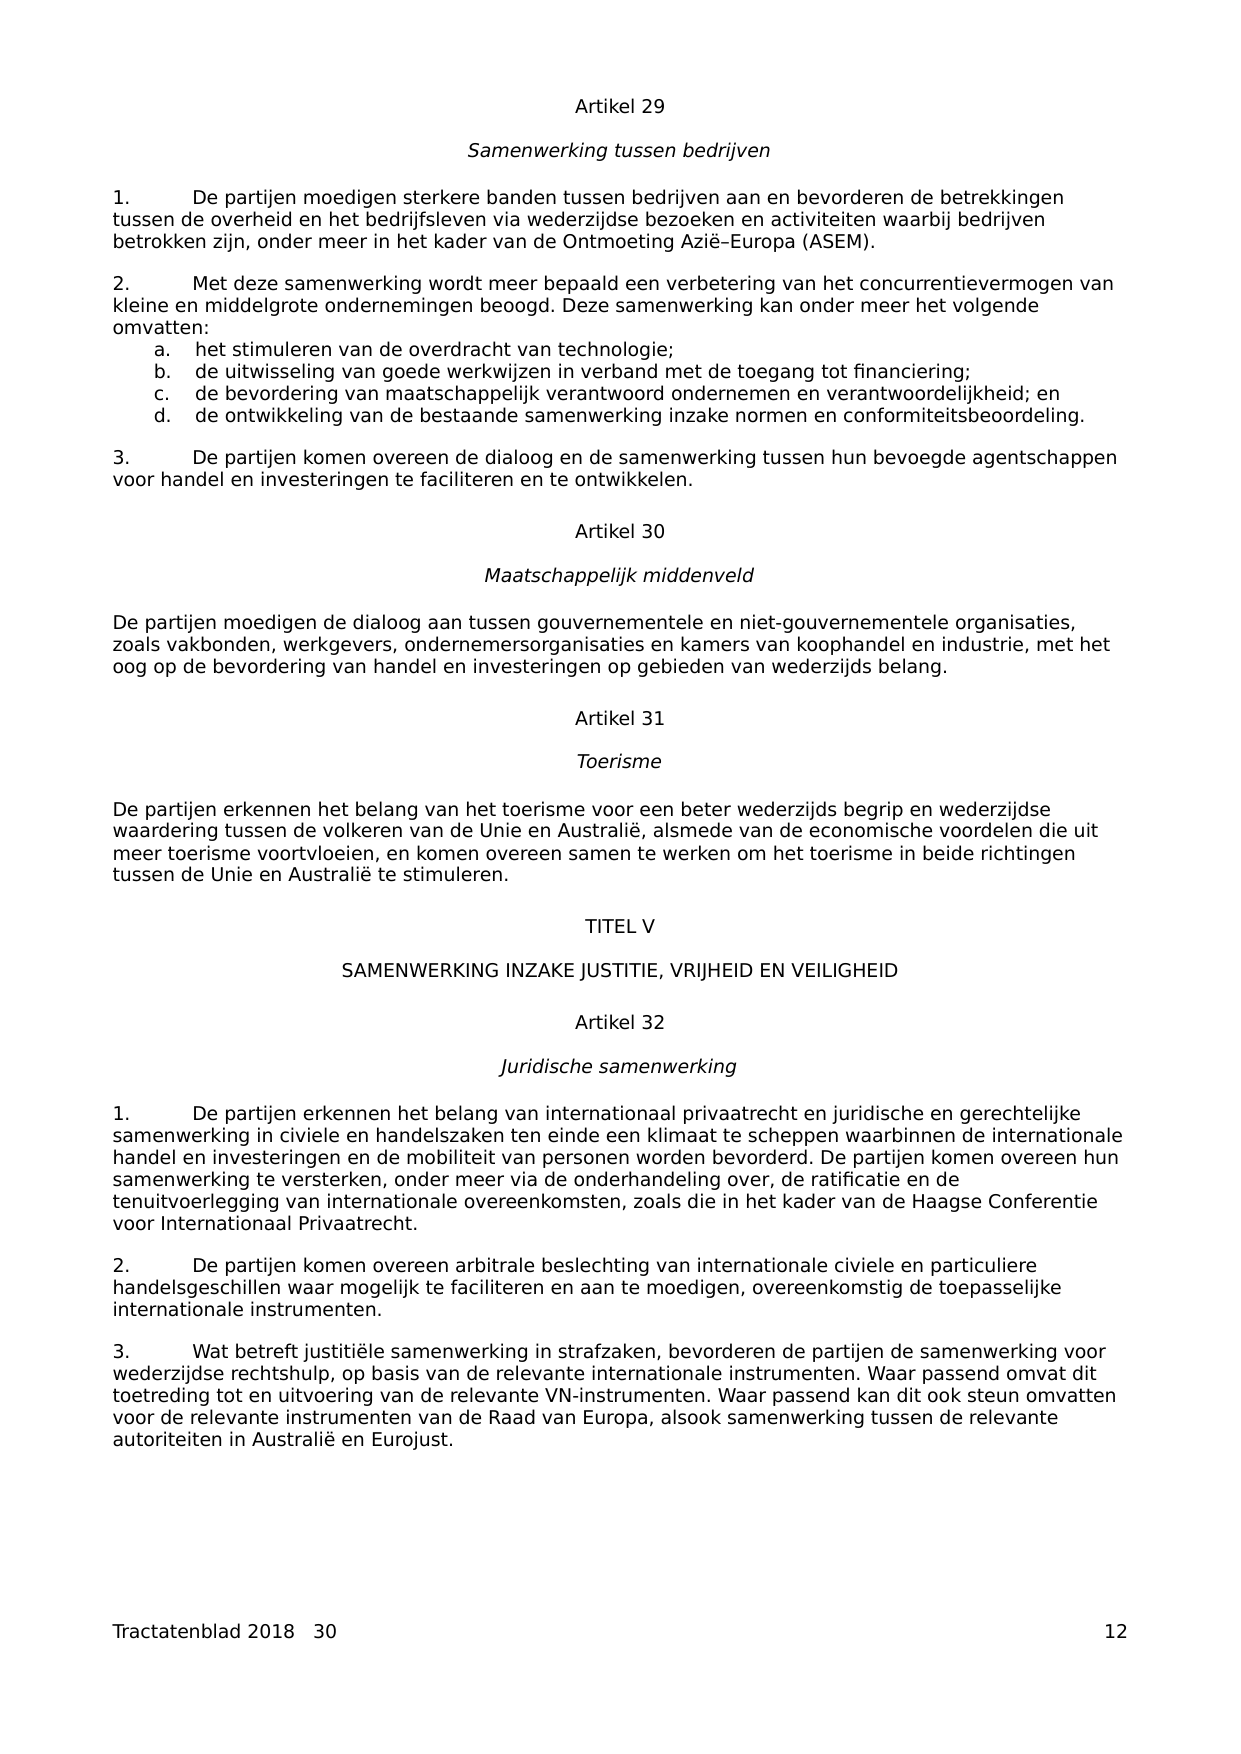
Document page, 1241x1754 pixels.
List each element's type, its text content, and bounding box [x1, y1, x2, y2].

text d. de ontwikkeling van de bestaande samenwerking inzake normen en conformiteitsbeoordeling. [153, 405, 1128, 427]
text a. het stimuleren van de overdracht van technologie; [153, 339, 1128, 361]
subtitle Artikel 29 Samenwerking tussen bedrijven [112, 96, 1128, 162]
text 3. De partijen komen overeen de dialoog en de samenwerking tussen hun bevoegde agentschappen voor handel en investeringen te faciliteren en te ontwikkelen. [112, 447, 1128, 491]
text De partijen erkennen het belang van het toerisme voor een beter wederzijds begrip en wederzijdse waardering tussen de volkeren van de Unie en Australië, alsmede van de economische voordelen die uit meer toerisme voortvloeien, en komen overeen samen te werken om het toerisme in beide richtingen tussen de Unie en Australië te stimuleren. [112, 798, 1128, 886]
text De partijen moedigen de dialoog aan tussen gouvernementele en niet-gouvernementele organisaties, zoals vakbonden, werkgevers, ondernemersorganisaties en kamers van koophandel en industrie, met het oog op de bevordering van handel en investeringen op gebieden van wederzijds belang. [112, 612, 1128, 677]
text 2. Met deze samenwerking wordt meer bepaald een verbetering van het concurrentievermogen van kleine en middelgrote ondernemingen beoogd. Deze samenwerking kan onder meer het volgende omvatten: [112, 273, 1128, 339]
subtitle Artikel 30 Maatschappelijk middenveld [112, 521, 1128, 587]
text 1. De partijen erkennen het belang van internationaal privaatrecht en juridische en gerechtelijke samenwerking in civiele en handelszaken ten einde een klimaat te scheppen waarbinnen de internationale handel en investeringen en de mobiliteit van personen worden bevorderd. De partijen komen overeen hun samenwerking te versterken, onder meer via de onderhandeling over, de ratificatie en de tenuitvoerlegging van internationale overeenkomsten, zoals die in het kader van de Haagse Conferentie voor Internationaal Privaatrecht. [112, 1103, 1128, 1235]
text 1. De partijen moedigen sterkere banden tussen bedrijven aan en bevorderen de betrekkingen tussen de overheid en het bedrijfsleven via wederzijdse bezoeken en activiteiten waarbij bedrijven betrokken zijn, onder meer in het kader van de Ontmoeting Azië–Europa (ASEM). [112, 187, 1128, 253]
subtitle TITEL V SAMENWERKING INZAKE JUSTITIE, VRIJHEID EN VEILIGHEID [112, 916, 1128, 982]
text 3. Wat betreft justitiële samenwerking in strafzaken, bevorderen de partijen de samenwerking voor wederzijdse rechtshulp, op basis van de relevante internationale instrumenten. Waar passend omvat dit toetreding tot en uitvoering van de relevante VN-instrumenten. Waar passend kan dit ook steun omvatten voor de relevante instrumenten van de Raad van Europa, alsook samenwerking tussen de relevante autoriteiten in Australië en Eurojust. [112, 1341, 1128, 1451]
text 2. De partijen komen overeen arbitrale beslechting van internationale civiele en particuliere handelsgeschillen waar mogelijk te faciliteren en aan te moedigen, overeenkomstig de toepasselijke internationale instrumenten. [112, 1255, 1128, 1321]
text b. de uitwisseling van goede werkwijzen in verband met de toegang tot financiering; [153, 361, 1128, 383]
subtitle Artikel 32 Juridische samenwerking [112, 1012, 1128, 1078]
text c. de bevordering van maatschappelijk verantwoord ondernemen en verantwoordelijkheid; en [153, 383, 1128, 405]
subtitle Artikel 31 Toerisme [112, 707, 1128, 773]
